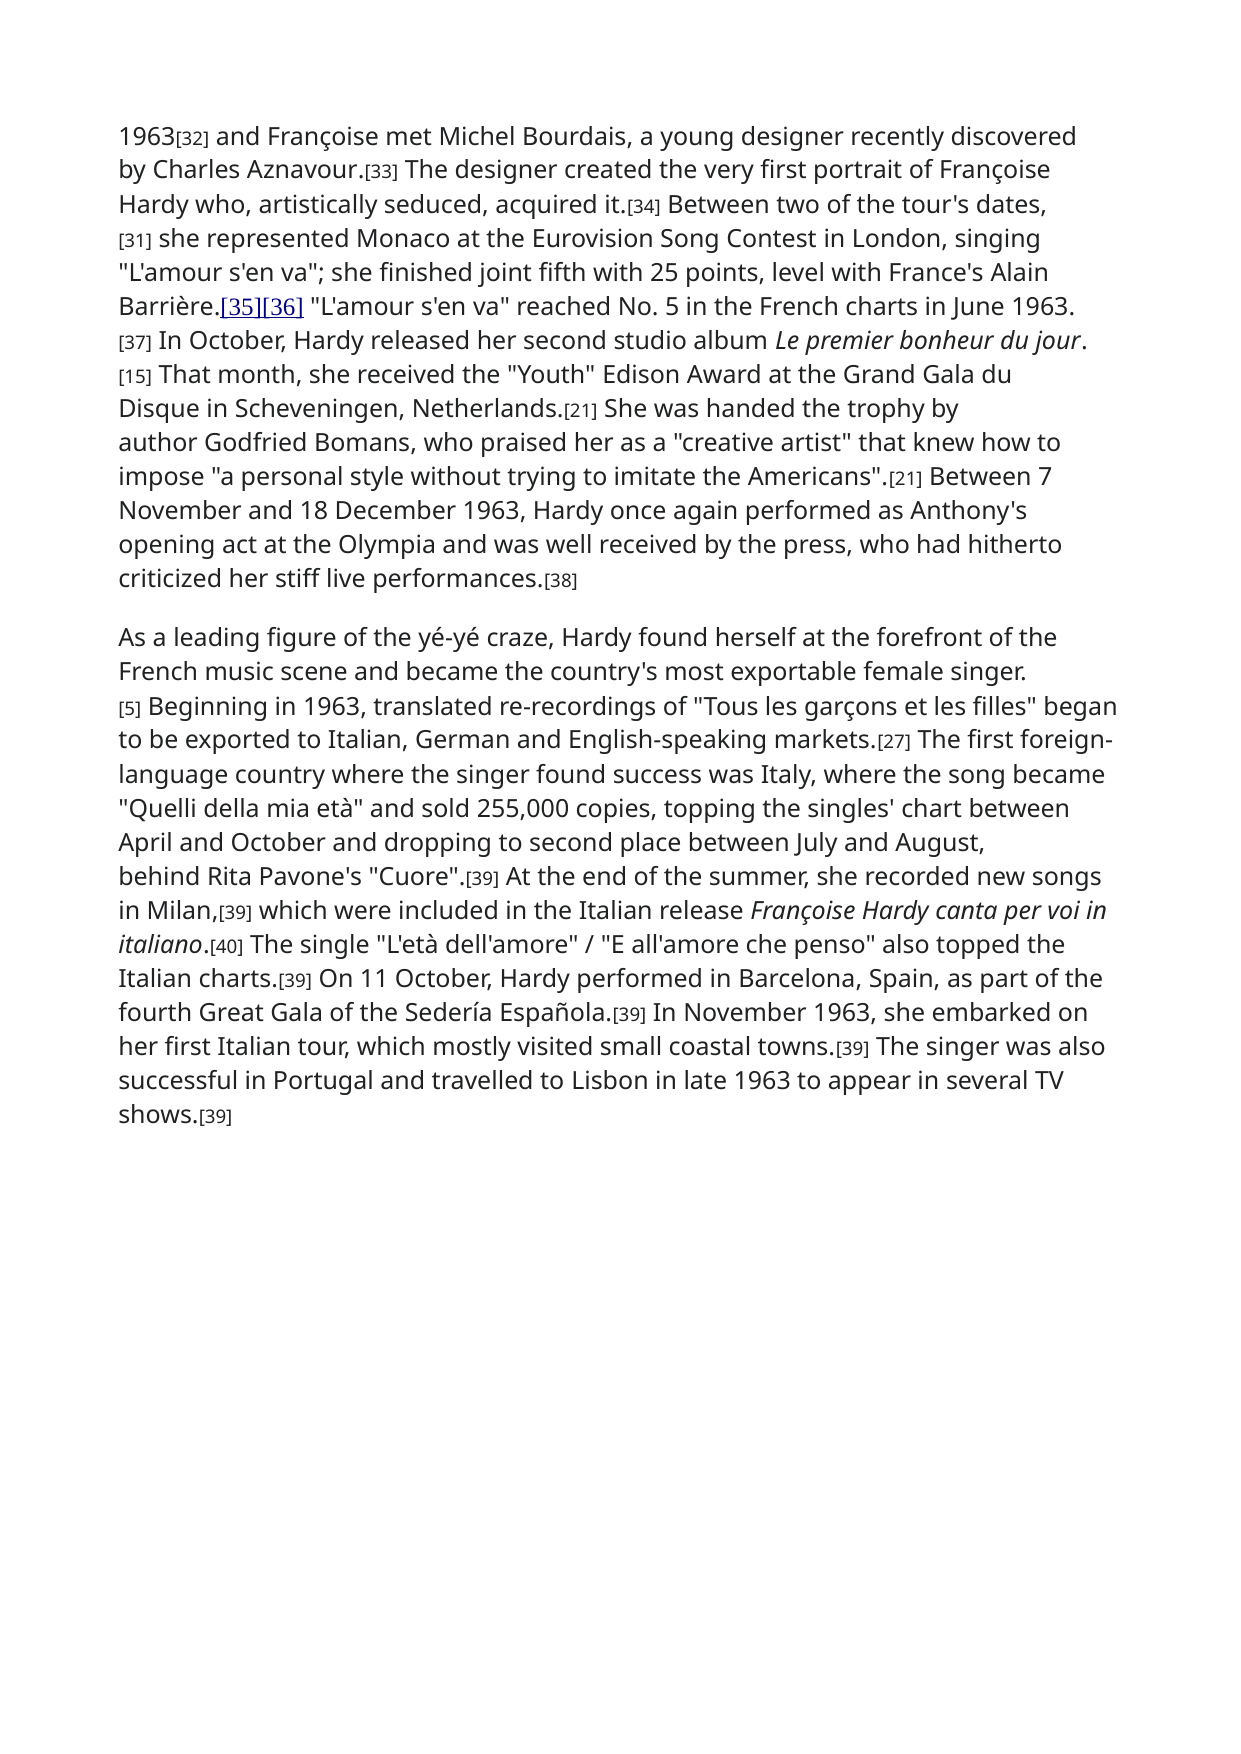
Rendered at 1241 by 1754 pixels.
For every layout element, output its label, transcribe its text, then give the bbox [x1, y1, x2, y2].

text As a leading figure of the yé-yé craze, Hardy found herself at the forefront of the French music scene and became the country's most exportable female singer.[5] Beginning in 1963, translated re-recordings of "Tous les garçons et les filles" began to be exported to Italian, German and English-speaking markets.[27] The first foreign-language country where the singer found success was Italy, where the song became "Quelli della mia età" and sold 255,000 copies, topping the singles' chart between April and October and dropping to second place between July and August, behind Rita Pavone's "Cuore".[39] At the end of the summer, she recorded new songs in Milan,[39] which were included in the Italian release Françoise Hardy canta per voi in italiano.[40] The single "L'età dell'amore" / "E all'amore che penso" also topped the Italian charts.[39] On 11 October, Hardy performed in Barcelona, Spain, as part of the fourth Great Gala of the Sedería Española.[39] In November 1963, she embarked on her first Italian tour, which mostly visited small coastal towns.[39] The singer was also successful in Portugal and travelled to Lisbon in late 1963 to appear in several TV shows.[39] [118, 620, 1122, 1131]
text 1963[32] and Françoise met Michel Bourdais, a young designer recently discovered by Charles Aznavour.[33] The designer created the very first portrait of Françoise Hardy who, artistically seduced, acquired it.[34] Between two of the tour's dates,[31] she represented Monaco at the Eurovision Song Contest in London, singing "L'amour s'en va"; she finished joint fifth with 25 points, level with France's Alain Barrière.[35][36] "L'amour s'en va" reached No. 5 in the French charts in June 1963.[37] In October, Hardy released her second studio album Le premier bonheur du jour.[15] That month, she received the "Youth" Edison Award at the Grand Gala du Disque in Scheveningen, Netherlands.[21] She was handed the trophy by author Godfried Bomans, who praised her as a "creative artist" that knew how to impose "a personal style without trying to imitate the Americans".[21] Between 7 November and 18 December 1963, Hardy once again performed as Anthony's opening act at the Olympia and was well received by the press, who had hitherto criticized her stiff live performances.[38] [118, 118, 1122, 595]
